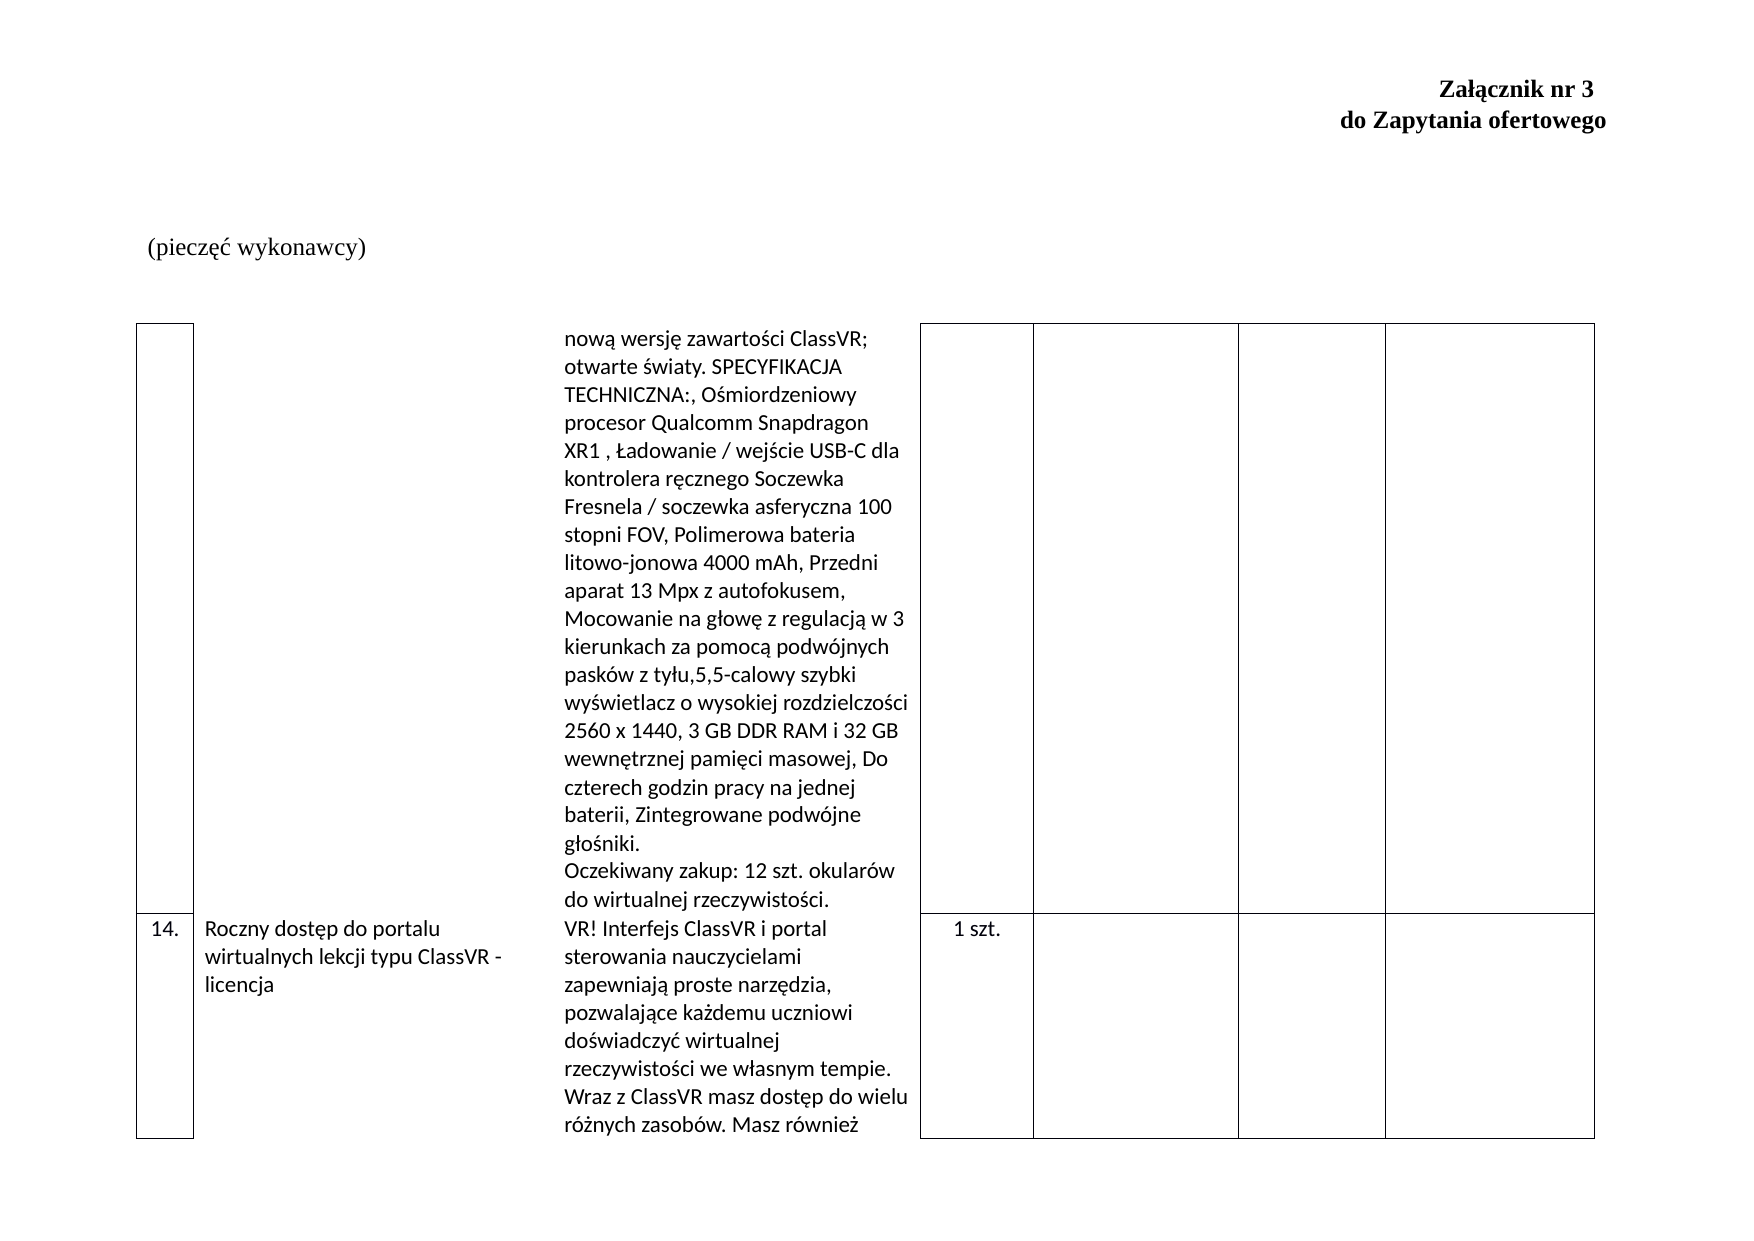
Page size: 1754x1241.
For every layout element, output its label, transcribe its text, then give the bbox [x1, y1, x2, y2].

table_cell [1034, 914, 1238, 1138]
table_cell [1239, 324, 1385, 913]
table_cell Roczny dostęp do portalu wirtualnych lekcji typu ClassVR - licencja [194, 913, 553, 1138]
table_cell [137, 324, 193, 913]
table_cell [194, 323, 553, 913]
table_cell 1 szt. [921, 914, 1033, 1138]
table_cell [1239, 914, 1385, 1138]
table_cell nową wersję zawartości ClassVR; otwarte światy. SPECYFIKACJA TECHNICZNA:, Ośmiordzeniowy procesor Qualcomm Snapdragon XR1 , Ładowanie / wejście USB-C dla kontrolera ręcznego Soczewka Fresnela / soczewka asferyczna 100 stopni FOV, Polimerowa bateria litowo-jonowa 4000 mAh, Przedni aparat 13 Mpx z autofokusem, Mocowanie na głowę z regulacją w 3 kierunkach za pomocą podwójnych pasków z tyłu,5,5-calowy szybki wyświetlacz o wysokiej rozdzielczości 2560 x 1440, 3 GB DDR RAM i 32 GB wewnętrznej pamięci masowej, Do czterech godzin pracy na jednej baterii, Zintegrowane podwójne głośniki. Oczekiwany zakup: 12 szt. okularów do wirtualnej rzeczywistości. [553, 323, 920, 913]
table_cell [921, 324, 1033, 913]
table_cell [1386, 914, 1594, 1138]
table_cell 14. [137, 914, 193, 1138]
table_cell VR! Interfejs ClassVR i portal sterowania nauczycielami zapewniają proste narzędzia, pozwalające każdemu uczniowi doświadczyć wirtualnej rzeczywistości we własnym tempie. Wraz z ClassVR masz dostęp do wielu różnych zasobów. Masz również [553, 913, 920, 1138]
table_cell [1386, 324, 1594, 913]
table_cell [1034, 324, 1238, 913]
